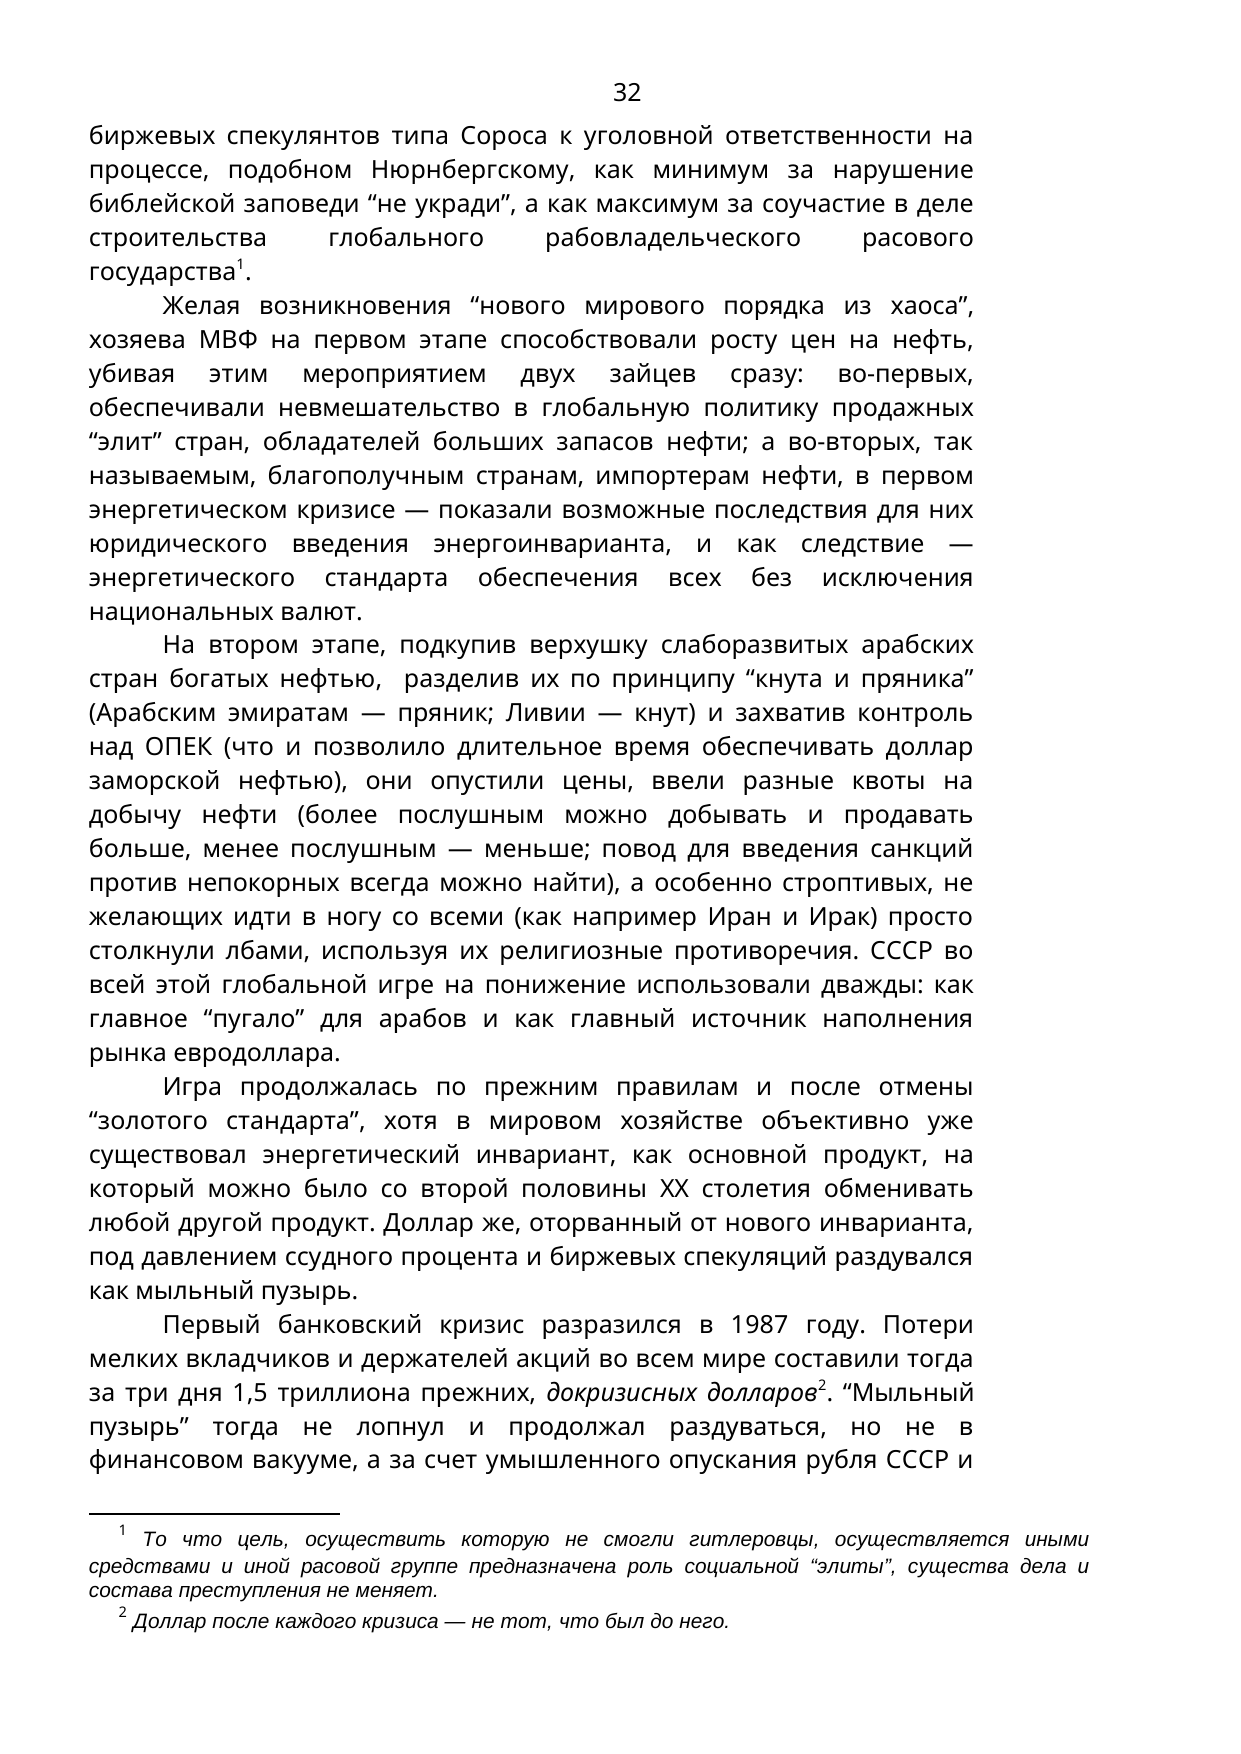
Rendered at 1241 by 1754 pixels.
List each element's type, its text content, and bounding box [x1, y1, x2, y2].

text На втором этапе, подкупив верхушку слаборазвитых арабских стран богатых нефтью, разделив их по принципу “кнута и пряника” (Арабским эмиратам — пряник; Ливии — кнут) и захватив контроль над ОПЕК (что и позволило длительное время обеспечивать доллар заморской нефтью), они опустили цены, ввели разные квоты на добычу нефти (более послушным можно добывать и продавать больше, менее послушным — меньше; повод для введения санкций против непокорных всегда можно найти), а особенно строптивых, не желающих идти в ногу со всеми (как например Иран и Ирак) просто столкнули лбами, используя их религиозные противоречия. СССР во всей этой глобальной игре на понижение использовали дважды: как главное “пугало” для арабов и как главный источник наполнения рынка евродоллара. [89, 627, 974, 1069]
text Игра продолжалась по прежним правилам и после отмены “золотого стандарта”, хотя в мировом хозяйстве объективно уже существовал энергетический инвариант, как основной продукт, на который можно было со второй половины ХХ столетия обменивать любой другой продукт. Доллар же, оторванный от нового инварианта, под давлением ссудного процента и биржевых спекуляций раздувался как мыльный пузырь. [89, 1069, 974, 1307]
text биржевых спекулянтов типа Сороса к уголовной ответственности на процессе, подобном Нюрнбергскому, как минимум за нарушение библейской заповеди “не укради”, а как максимум за соучастие в деле строительства глобального рабовладельческого расового государства. [89, 118, 974, 288]
text Первый банковский кризис разразился в 1987 году. Потери мелких вкладчиков и держателей акций во всем мире составили тогда за три дня 1,5 триллиона прежних, докризисных долларов. “Мыльный пузырь” тогда не лопнул и продолжал раздуваться, но не в финансовом вакууме, а за счет умышленного опускания рубля СССР и [89, 1307, 974, 1476]
text Доллар после каждого кризиса — не тот, что был до него. [89, 1602, 1092, 1636]
text То что цель, осуществить которую не смогли гитлеровцы, осуществляется иными средствами и иной расовой группе предназначена роль социальной “элиты”, существа дела и состава преступления не меняет. [89, 1520, 1092, 1602]
text Желая возникновения “нового мирового порядка из хаоса”, хозяева МВФ на первом этапе способствовали росту цен на нефть, убивая этим мероприятием двух зайцев сразу: во-первых, обеспечивали невмешательство в глобальную политику продажных “элит” стран, обладателей больших запасов нефти; а во-вторых, так называемым, благополучным странам, импортерам нефти, в первом энергетическом кризисе — показали возможные последствия для них юридического введения энергоинварианта, и как следствие — энергетического стандарта обеспечения всех без исключения национальных валют. [89, 288, 974, 627]
